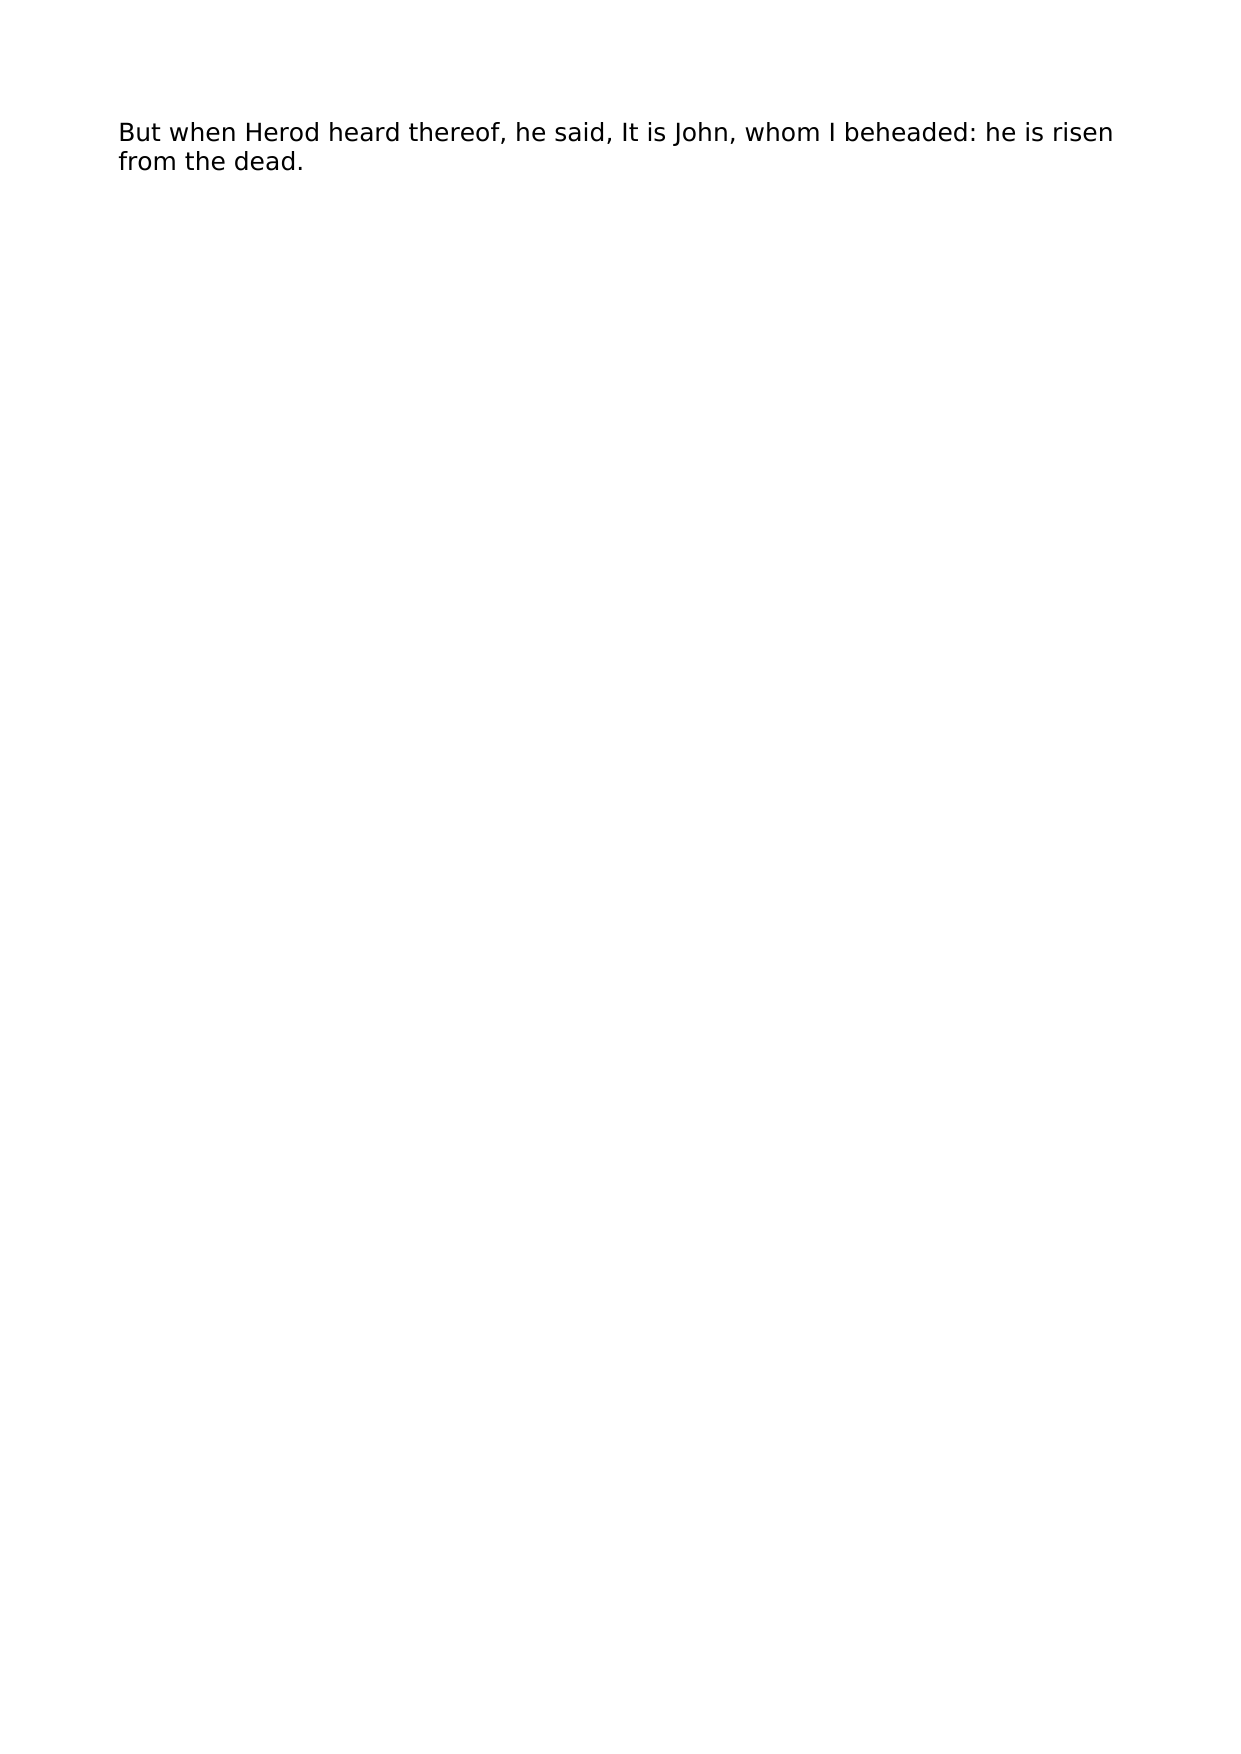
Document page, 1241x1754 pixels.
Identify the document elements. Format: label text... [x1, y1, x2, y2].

text But when Herod heard thereof, he said, It is John, whom I beheaded: he is risen from the dead. [118, 118, 1122, 176]
